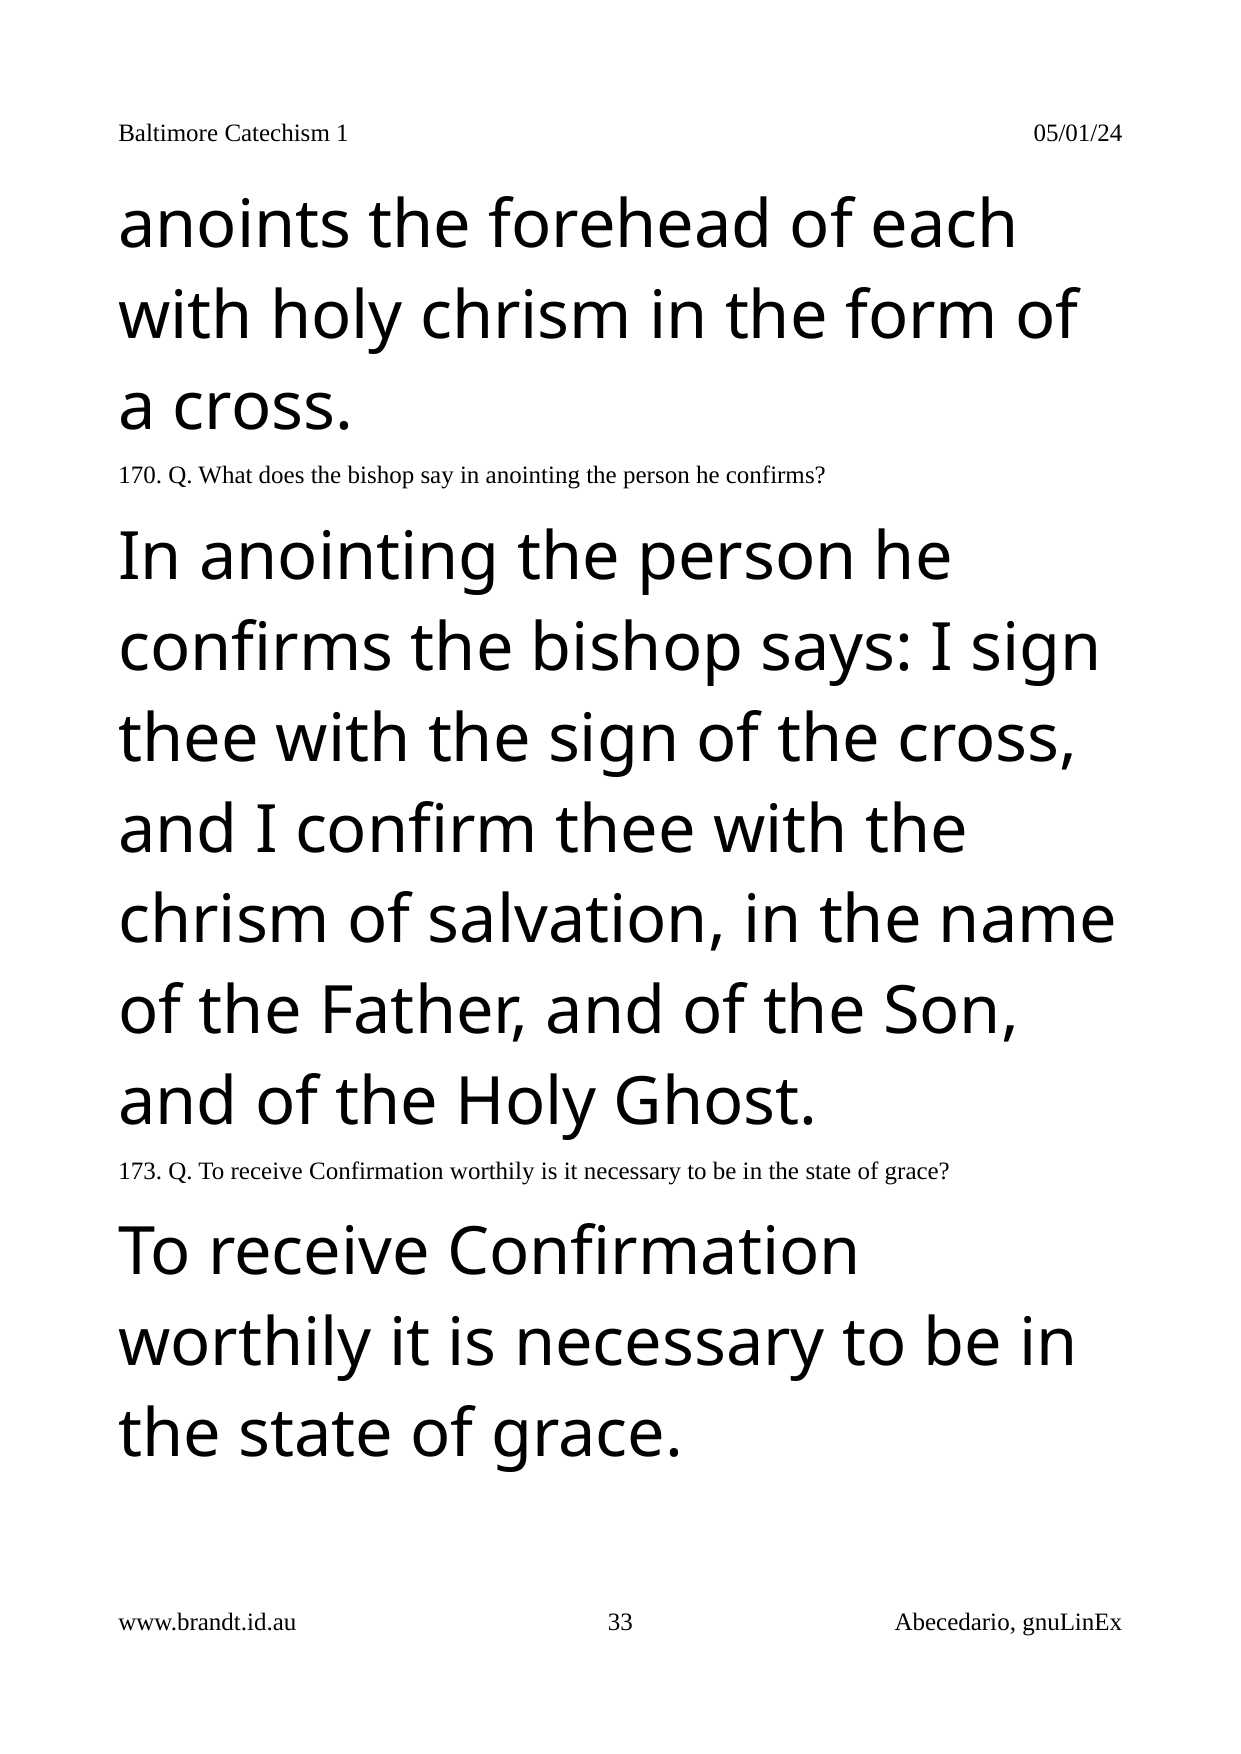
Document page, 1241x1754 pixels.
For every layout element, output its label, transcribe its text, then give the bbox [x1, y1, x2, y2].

text To receive Confirmation worthily it is necessary to be in the state of grace. [118, 1203, 1122, 1476]
text 173. Q. To receive Confirmation worthily is it necessary to be in the state of grace? [118, 1156, 1122, 1184]
text 170. Q. What does the bishop say in anointing the person he confirms? [118, 461, 1122, 489]
text In anointing the person he confirms the bishop says: I sign thee with the sign of the cross, and I confirm thee with the chrism of salvation, in the name of the Father, and of the Son, and of the Holy Ghost. [118, 508, 1122, 1144]
text anoints the forehead of each with holy chrism in the form of a cross. [118, 176, 1122, 449]
